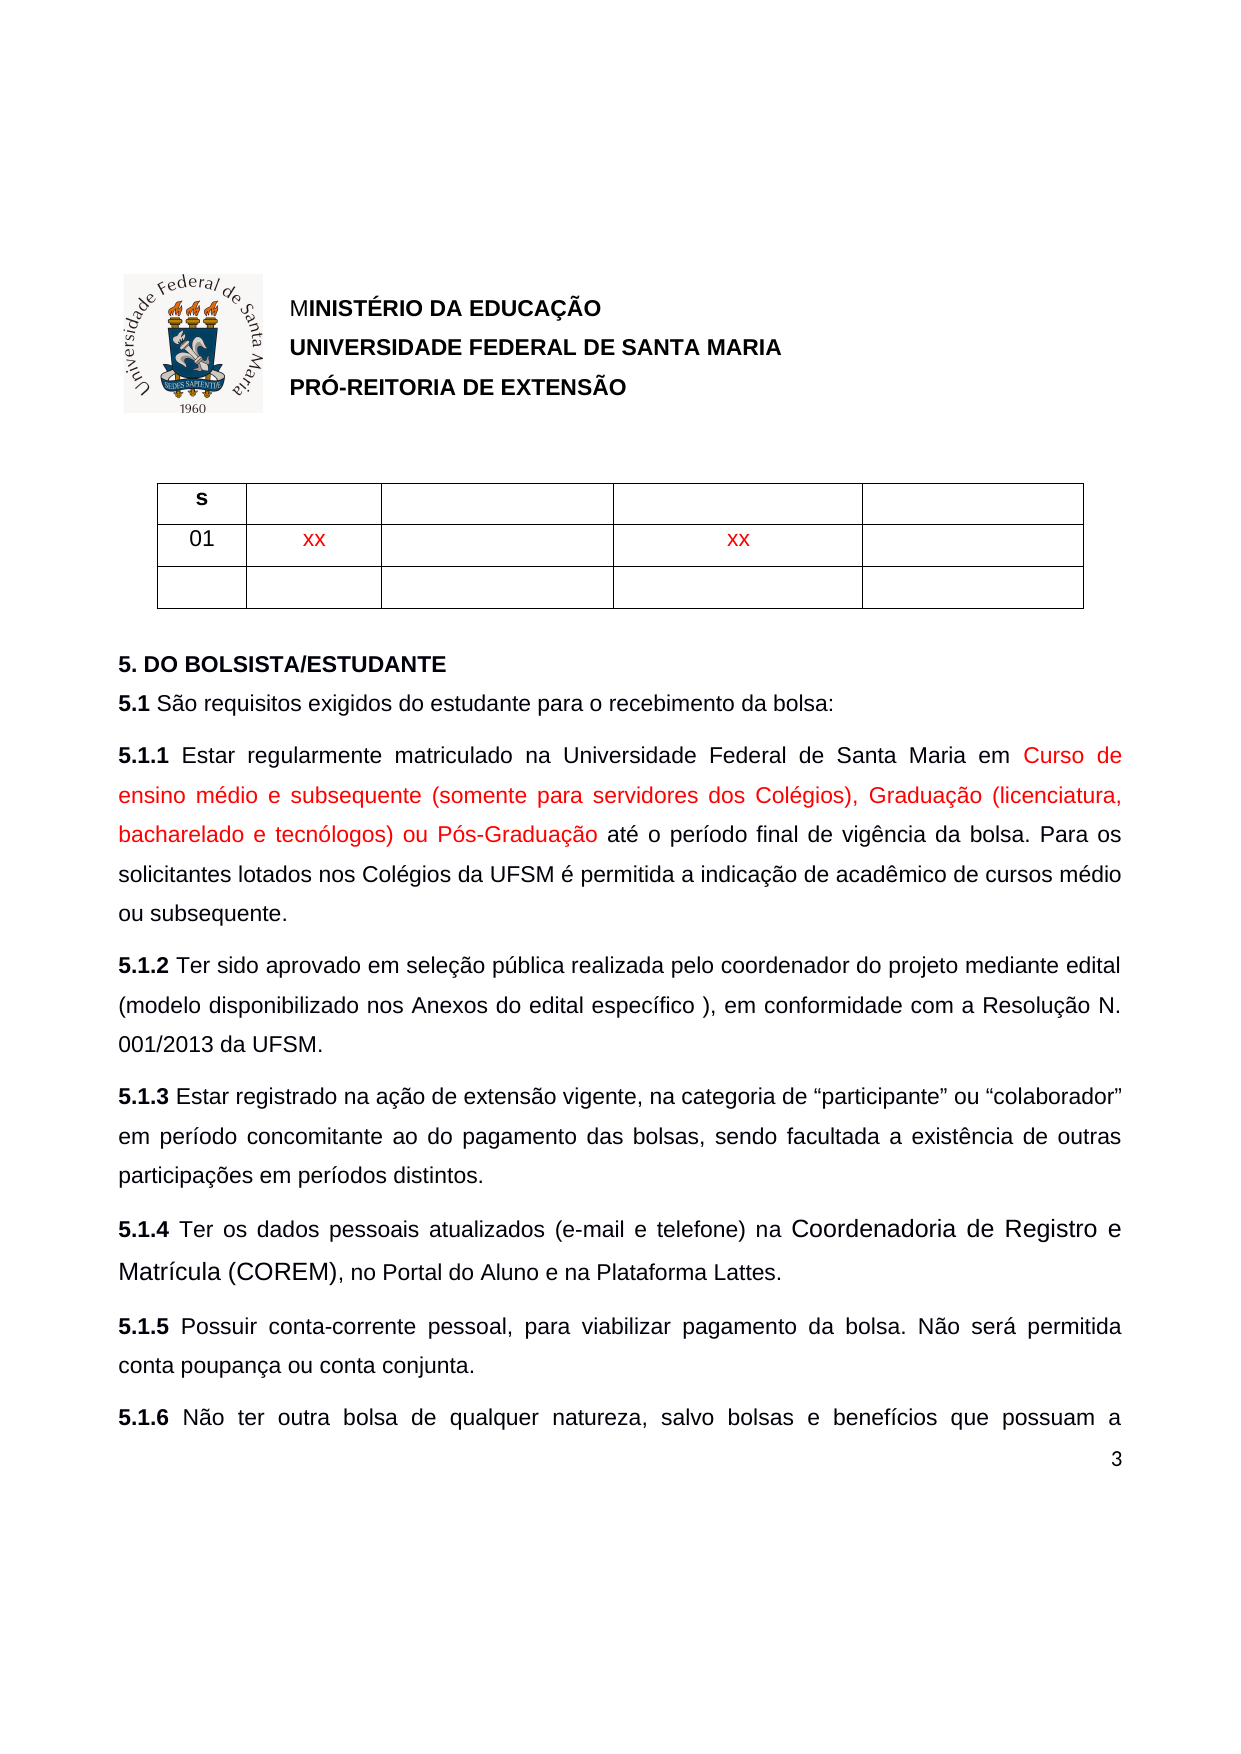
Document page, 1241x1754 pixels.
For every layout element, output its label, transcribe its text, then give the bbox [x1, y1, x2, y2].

text 5.1 São requisitos exigidos do estudante para o recebimento da bolsa: [118, 690, 1122, 717]
table_header [382, 484, 613, 523]
text 5.1.3 Estar registrado na ação de extensão vigente, na categoria de “participante” ou “colaborador” em período concomitante ao do pagamento das bolsas, sendo facultada a existência de outras participações em períodos distintos. [118, 1083, 1122, 1188]
table_header [614, 484, 862, 523]
table_cell [158, 567, 246, 608]
picture [123, 274, 263, 413]
text 5. DO BOLSISTA/ESTUDANTE [118, 651, 1122, 677]
table_header [247, 484, 381, 523]
text 5.1.6 Não ter outra bolsa de qualquer natureza, salvo bolsas e benefícios que possuam a [118, 1404, 1122, 1431]
table_cell [614, 567, 862, 608]
table_cell 01 [158, 525, 246, 566]
text 5.1.2 Ter sido aprovado em seleção pública realizada pelo coordenador do projeto mediante edital (modelo disponibilizado nos Anexos do edital específico ), em conformidade com a Resolução N. 001/2013 da UFSM. [118, 952, 1122, 1057]
table_header [863, 484, 1083, 523]
table_cell [382, 567, 613, 608]
table_cell [863, 525, 1083, 566]
table_cell [247, 567, 381, 608]
table_cell [863, 567, 1083, 608]
table_cell xx [247, 525, 381, 566]
text 5.1.5 Possuir conta-corrente pessoal, para viabilizar pagamento da bolsa. Não será permitida conta poupança ou conta conjunta. [118, 1313, 1122, 1379]
table_cell xx [614, 525, 862, 566]
text 5.1.1 Estar regularmente matriculado na Universidade Federal de Santa Maria em Curso de ensino médio e subsequente (somente para servidores dos Colégios), Graduação (licenciatura, bacharelado e tecnólogos) ou Pós-Graduação até o período final de vigência da bolsa. Para os solicitantes lotados nos Colégios da UFSM é permitida a indicação de acadêmico de cursos médio ou subsequente. [118, 742, 1122, 927]
table_header s [158, 484, 246, 523]
text 5.1.4 Ter os dados pessoais atualizados (e-mail e telefone) na Coordenadoria de Registro e Matrícula (COREM), no Portal do Aluno e na Plataforma Lattes. [118, 1214, 1122, 1286]
table_cell [382, 525, 613, 566]
